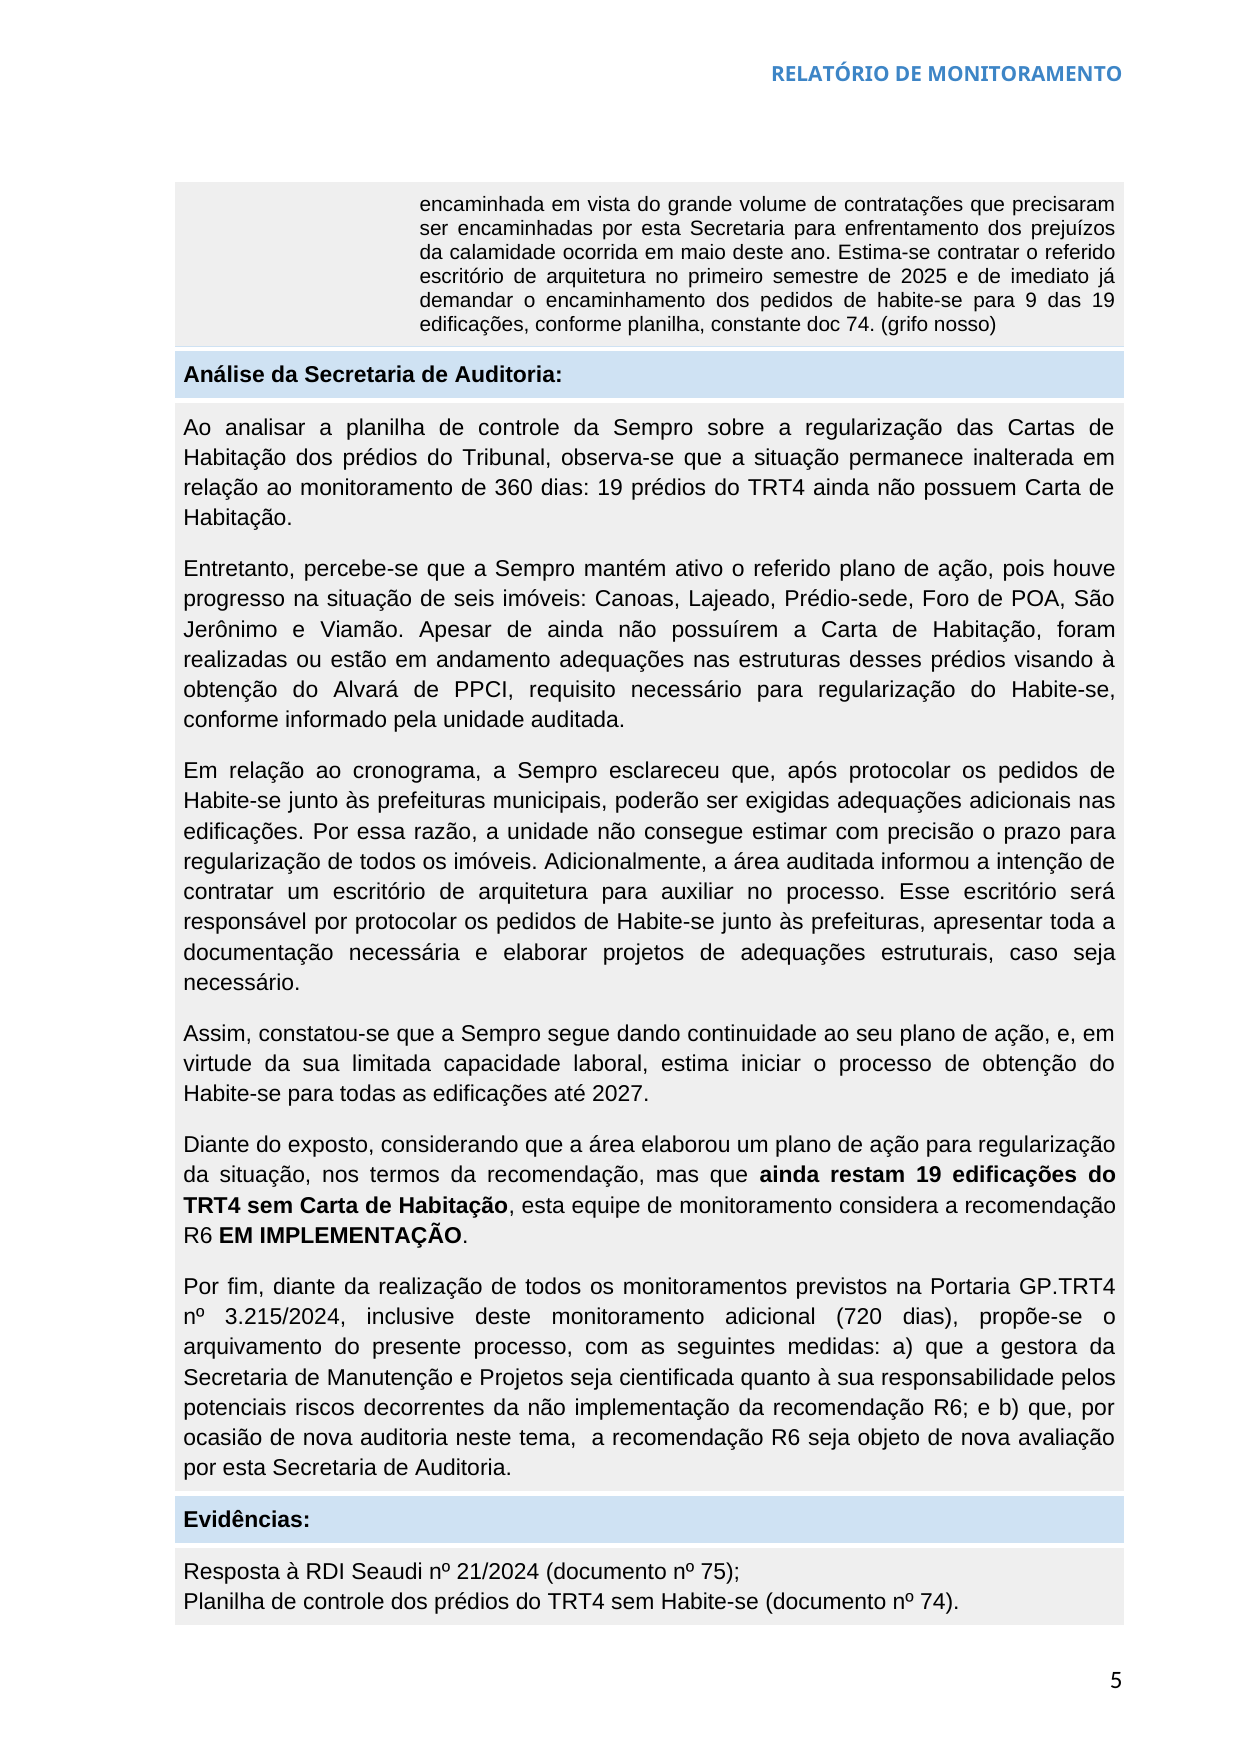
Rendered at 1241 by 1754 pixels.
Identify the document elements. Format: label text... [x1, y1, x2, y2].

table_cell encaminhada em vista do grande volume de contratações que precisaram ser encaminhadas por esta Secretaria para enfrentamento dos prejuízos da calamidade ocorrida em maio deste ano. Estima-se contratar o referido escritório de arquitetura no primeiro semestre de 2025 e de imediato já demandar o encaminhamento dos pedidos de habite-se para 9 das 19 edificações, conforme planilha, constante doc 74. (grifo nosso) [175, 182, 1124, 346]
table_cell Resposta à RDI Seaudi nº 21/2024 (documento nº 75); Planilha de controle dos prédios do TRT4 sem Habite-se (documento nº 74). [175, 1548, 1124, 1625]
table_cell Ao analisar a planilha de controle da Sempro sobre a regularização das Cartas de Habitação dos prédios do Tribunal, observa-se que a situação permanece inalterada em relação ao monitoramento de 360 dias: 19 prédios do TRT4 ainda não possuem Carta de Habitação. Entretanto, percebe-se que a Sempro mantém ativo o referido plano de ação, pois houve progresso na situação de seis imóveis: Canoas, Lajeado, Prédio-sede, Foro de POA, São Jerônimo e Viamão. Apesar de ainda não possuírem a Carta de Habitação, foram realizadas ou estão em andamento adequações nas estruturas desses prédios visando à obtenção do Alvará de PPCI, requisito necessário para regularização do Habite-se, conforme informado pela unidade auditada. Em relação ao cronograma, a Sempro esclareceu que, após protocolar os pedidos de Habite-se junto às prefeituras municipais, poderão ser exigidas adequações adicionais nas edificações. Por essa razão, a unidade não consegue estimar com precisão o prazo para regularização de todos os imóveis. Adicionalmente, a área auditada informou a intenção de contratar um escritório de arquitetura para auxiliar no processo. Esse escritório será responsável por protocolar os pedidos de Habite-se junto às prefeituras, apresentar toda a documentação necessária e elaborar projetos de adequações estruturais, caso seja necessário. Assim, constatou-se que a Sempro segue dando continuidade ao seu plano de ação, e, em virtude da sua limitada capacidade laboral, estima iniciar o processo de obtenção do Habite-se para todas as edificações até 2027. Diante do exposto, considerando que a área elaborou um plano de ação para regularização da situação, nos termos da recomendação, mas que ainda restam 19 edificações do TRT4 sem Carta de Habitação, esta equipe de monitoramento considera a recomendação R6 EM IMPLEMENTAÇÃO. Por fim, diante da realização de todos os monitoramentos previstos na Portaria GP.TRT4 nº 3.215/2024, inclusive deste monitoramento adicional (720 dias), propõe-se o arquivamento do presente processo, com as seguintes medidas: a) que a gestora da Secretaria de Manutenção e Projetos seja cientificada quanto à sua responsabilidade pelos potenciais riscos decorrentes da não implementação da recomendação R6; e b) que, por ocasião de nova auditoria neste tema, a recomendação R6 seja objeto de nova avaliação por esta Secretaria de Auditoria. [175, 403, 1124, 1491]
table_cell Evidências: [175, 1496, 1124, 1543]
table_cell Análise da Secretaria de Auditoria: [175, 351, 1124, 398]
